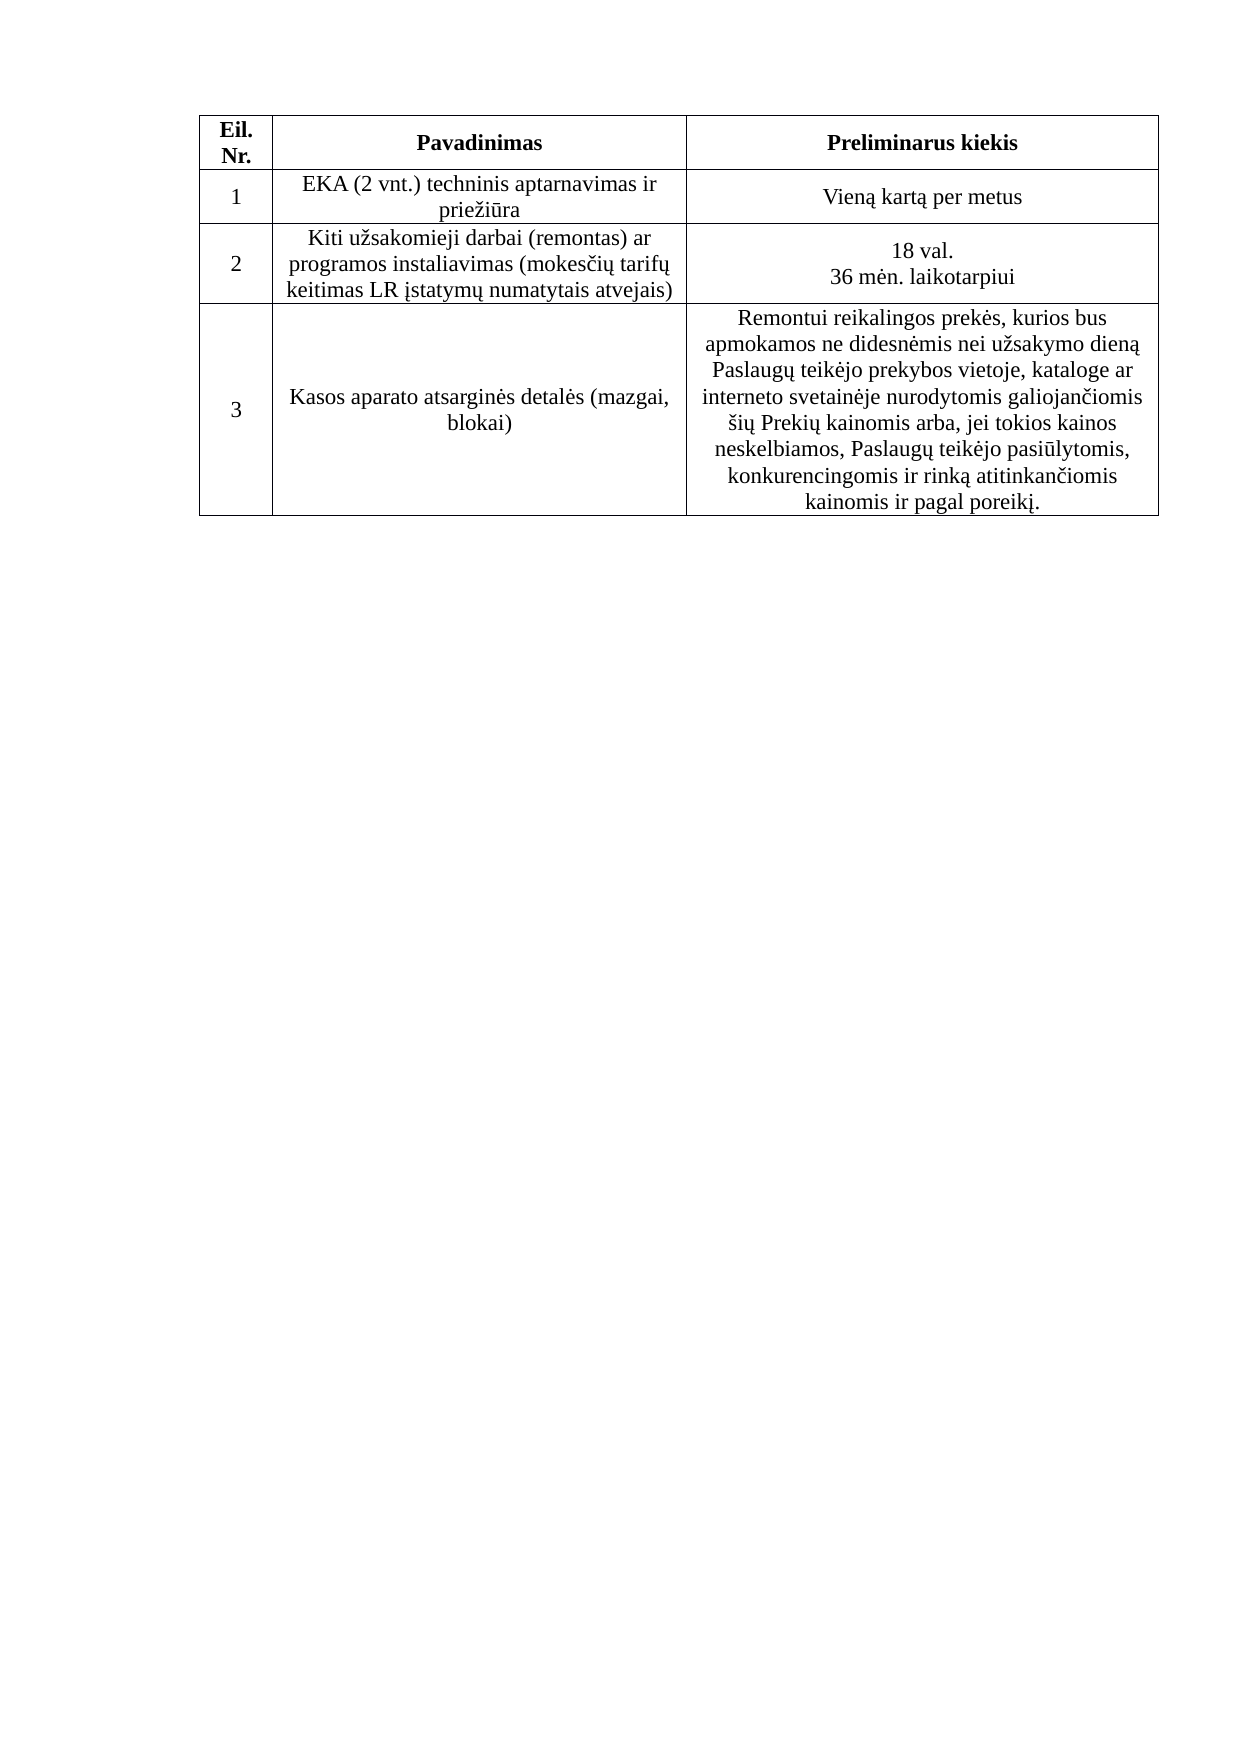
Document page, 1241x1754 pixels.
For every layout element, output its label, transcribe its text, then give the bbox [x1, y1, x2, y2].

table_cell 3 [200, 304, 272, 514]
table_cell 1 [200, 170, 272, 222]
table_cell Remontui reikalingos prekės, kurios bus apmokamos ne didesnėmis nei užsakymo dieną Paslaugų teikėjo prekybos vietoje, kataloge ar interneto svetainėje nurodytomis galiojančiomis šių Prekių kainomis arba, jei tokios kainos neskelbiamos, Paslaugų teikėjo pasiūlytomis, konkurencingomis ir rinką atitinkančiomis kainomis ir pagal poreikį. [687, 304, 1158, 514]
table_header Pavadinimas [273, 116, 686, 169]
table_cell 2 [200, 224, 272, 303]
table_cell Vieną kartą per metus [687, 170, 1158, 222]
table_cell Kiti užsakomieji darbai (remontas) ar programos instaliavimas (mokesčių tarifų keitimas LR įstatymų numatytais atvejais) [273, 224, 686, 303]
table_cell Kasos aparato atsarginės detalės (mazgai, blokai) [273, 304, 686, 514]
table_header Preliminarus kiekis [687, 116, 1158, 169]
table_header Eil. Nr. [200, 116, 272, 169]
table_cell EKA (2 vnt.) techninis aptarnavimas ir priežiūra [273, 170, 686, 222]
table_cell 18 val. 36 mėn. laikotarpiui [687, 224, 1158, 303]
